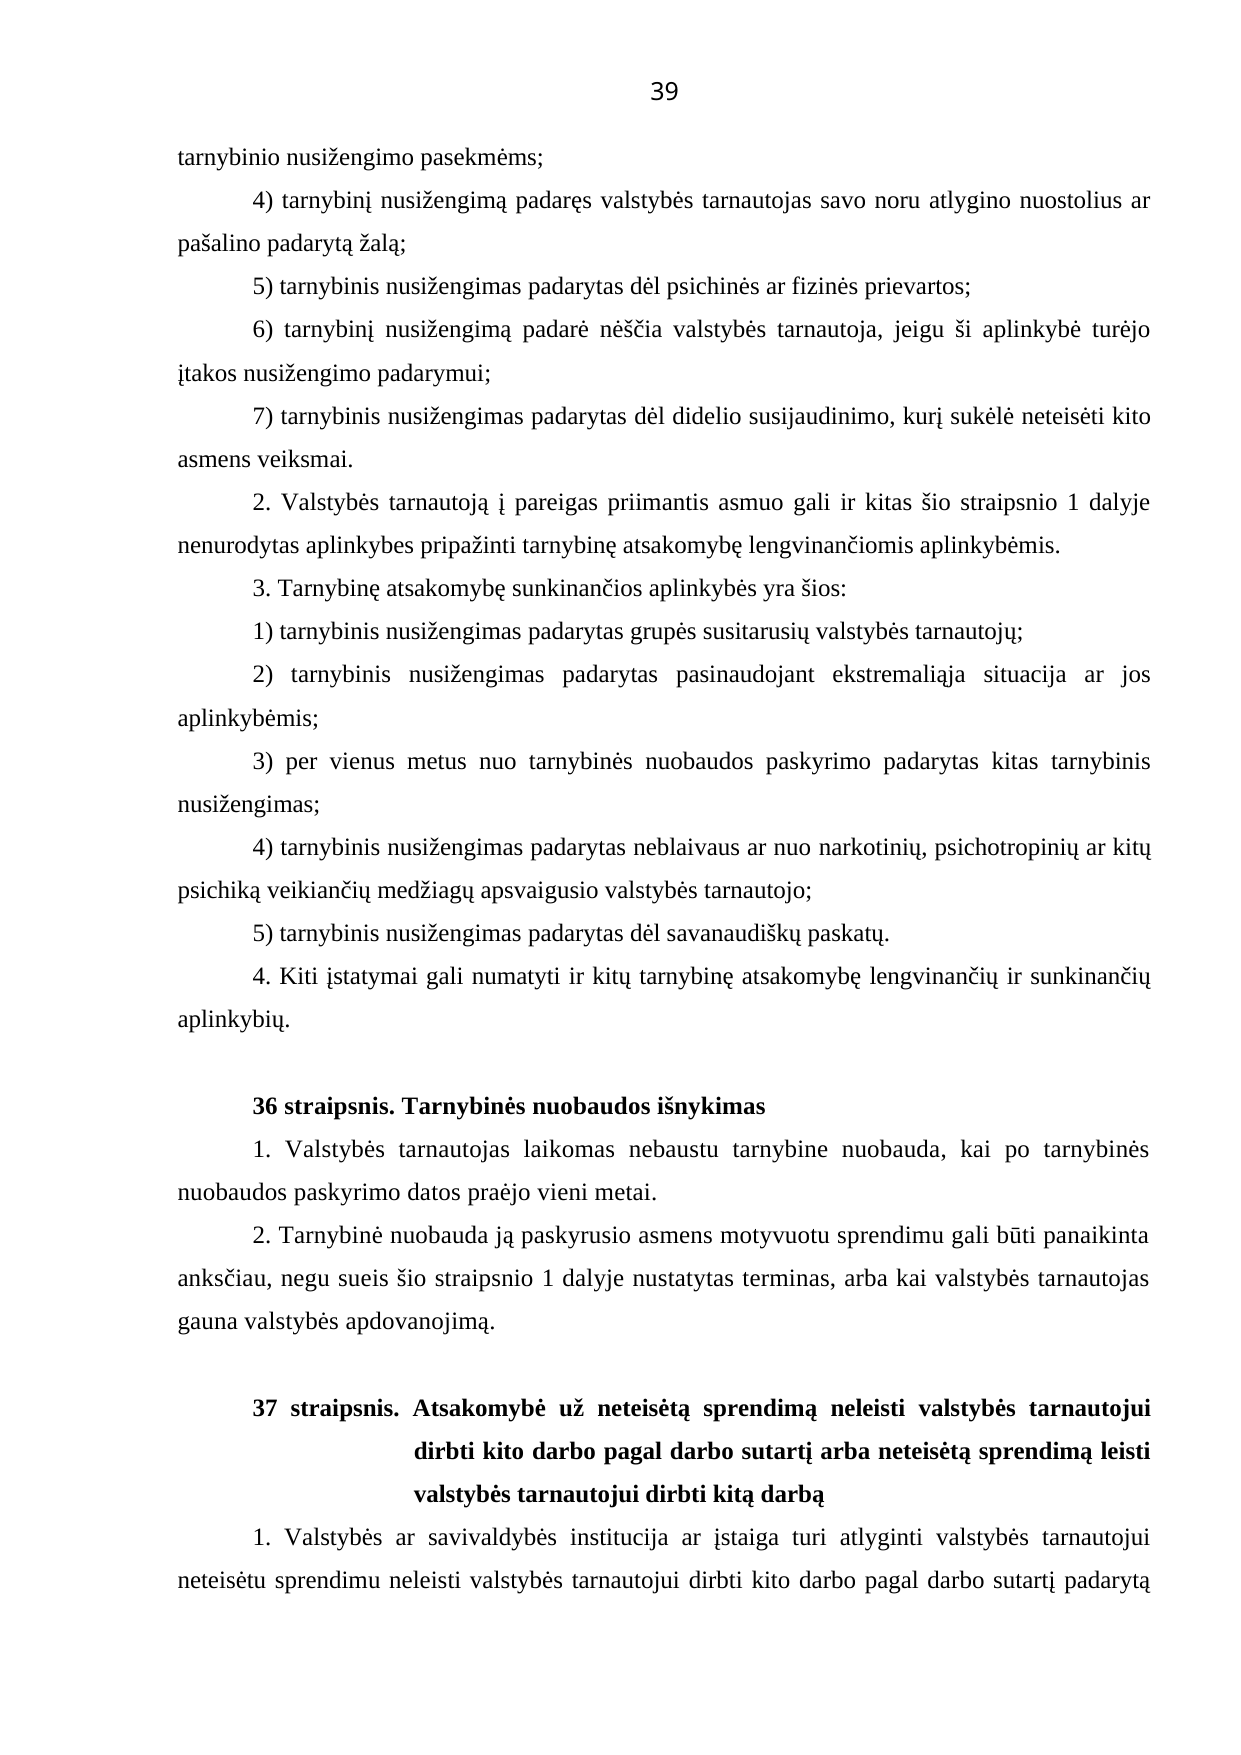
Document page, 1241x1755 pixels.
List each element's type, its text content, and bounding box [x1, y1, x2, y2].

text 2. Tarnybinė nuobauda ją paskyrusio asmens motyvuotu sprendimu gali būti panaikinta anksčiau, negu sueis šio straipsnio 1 dalyje nustatytas terminas, arba kai valstybės tarnautojas gauna valstybės apdovanojimą. [177, 1220, 1152, 1335]
text 3. Tarnybinę atsakomybę sunkinančios aplinkybės yra šios: [177, 573, 1152, 602]
text 4) tarnybinį nusižengimą padaręs valstybės tarnautojas savo noru atlygino nuostolius ar pašalino padarytą žalą; [177, 185, 1152, 257]
text 4) tarnybinis nusižengimas padarytas neblaivaus ar nuo narkotinių, psichotropinių ar kitų psichiką veikiančių medžiagų apsvaigusio valstybės tarnautojo; [177, 832, 1152, 904]
text 2. Valstybės tarnautoją į pareigas priimantis asmuo gali ir kitas šio straipsnio 1 dalyje nenurodytas aplinkybes pripažinti tarnybinę atsakomybę lengvinančiomis aplinkybėmis. [177, 487, 1152, 559]
text 3) per vienus metus nuo tarnybinės nuobaudos paskyrimo padarytas kitas tarnybinis nusižengimas; [177, 746, 1152, 818]
text 5) tarnybinis nusižengimas padarytas dėl savanaudiškų paskatų. [177, 918, 1152, 947]
text 5) tarnybinis nusižengimas padarytas dėl psichinės ar fizinės prievartos; [177, 271, 1152, 300]
text 2) tarnybinis nusižengimas padarytas pasinaudojant ekstremaliąja situacija ar jos aplinkybėmis; [177, 659, 1152, 731]
text 4. Kiti įstatymai gali numatyti ir kitų tarnybinę atsakomybę lengvinančių ir sunkinančių aplinkybių. [177, 961, 1152, 1033]
text 36 straipsnis. Tarnybinės nuobaudos išnykimas [177, 1091, 1152, 1119]
text 1. Valstybės tarnautojas laikomas nebaustu tarnybine nuobauda, kai po tarnybinės nuobaudos paskyrimo datos praėjo vieni metai. [177, 1134, 1152, 1206]
text 6) tarnybinį nusižengimą padarė nėščia valstybės tarnautoja, jeigu ši aplinkybė turėjo įtakos nusižengimo padarymui; [177, 314, 1152, 386]
text 1. Valstybės ar savivaldybės institucija ar įstaiga turi atlyginti valstybės tarnautojui neteisėtu sprendimu neleisti valstybės tarnautojui dirbti kito darbo pagal darbo sutartį padarytą [177, 1522, 1152, 1594]
text tarnybinio nusižengimo pasekmėms; [177, 142, 1152, 171]
text 7) tarnybinis nusižengimas padarytas dėl didelio susijaudinimo, kurį sukėlė neteisėti kito asmens veiksmai. [177, 401, 1152, 473]
text 37 straipsnis. Atsakomybė už neteisėtą sprendimą neleisti valstybės tarnautojui dirbti kito darbo pagal darbo sutartį arba neteisėtą sprendimą leisti valstybės tarnautojui dirbti kitą darbą [252, 1393, 1152, 1508]
text 1) tarnybinis nusižengimas padarytas grupės susitarusių valstybės tarnautojų; [177, 616, 1152, 645]
